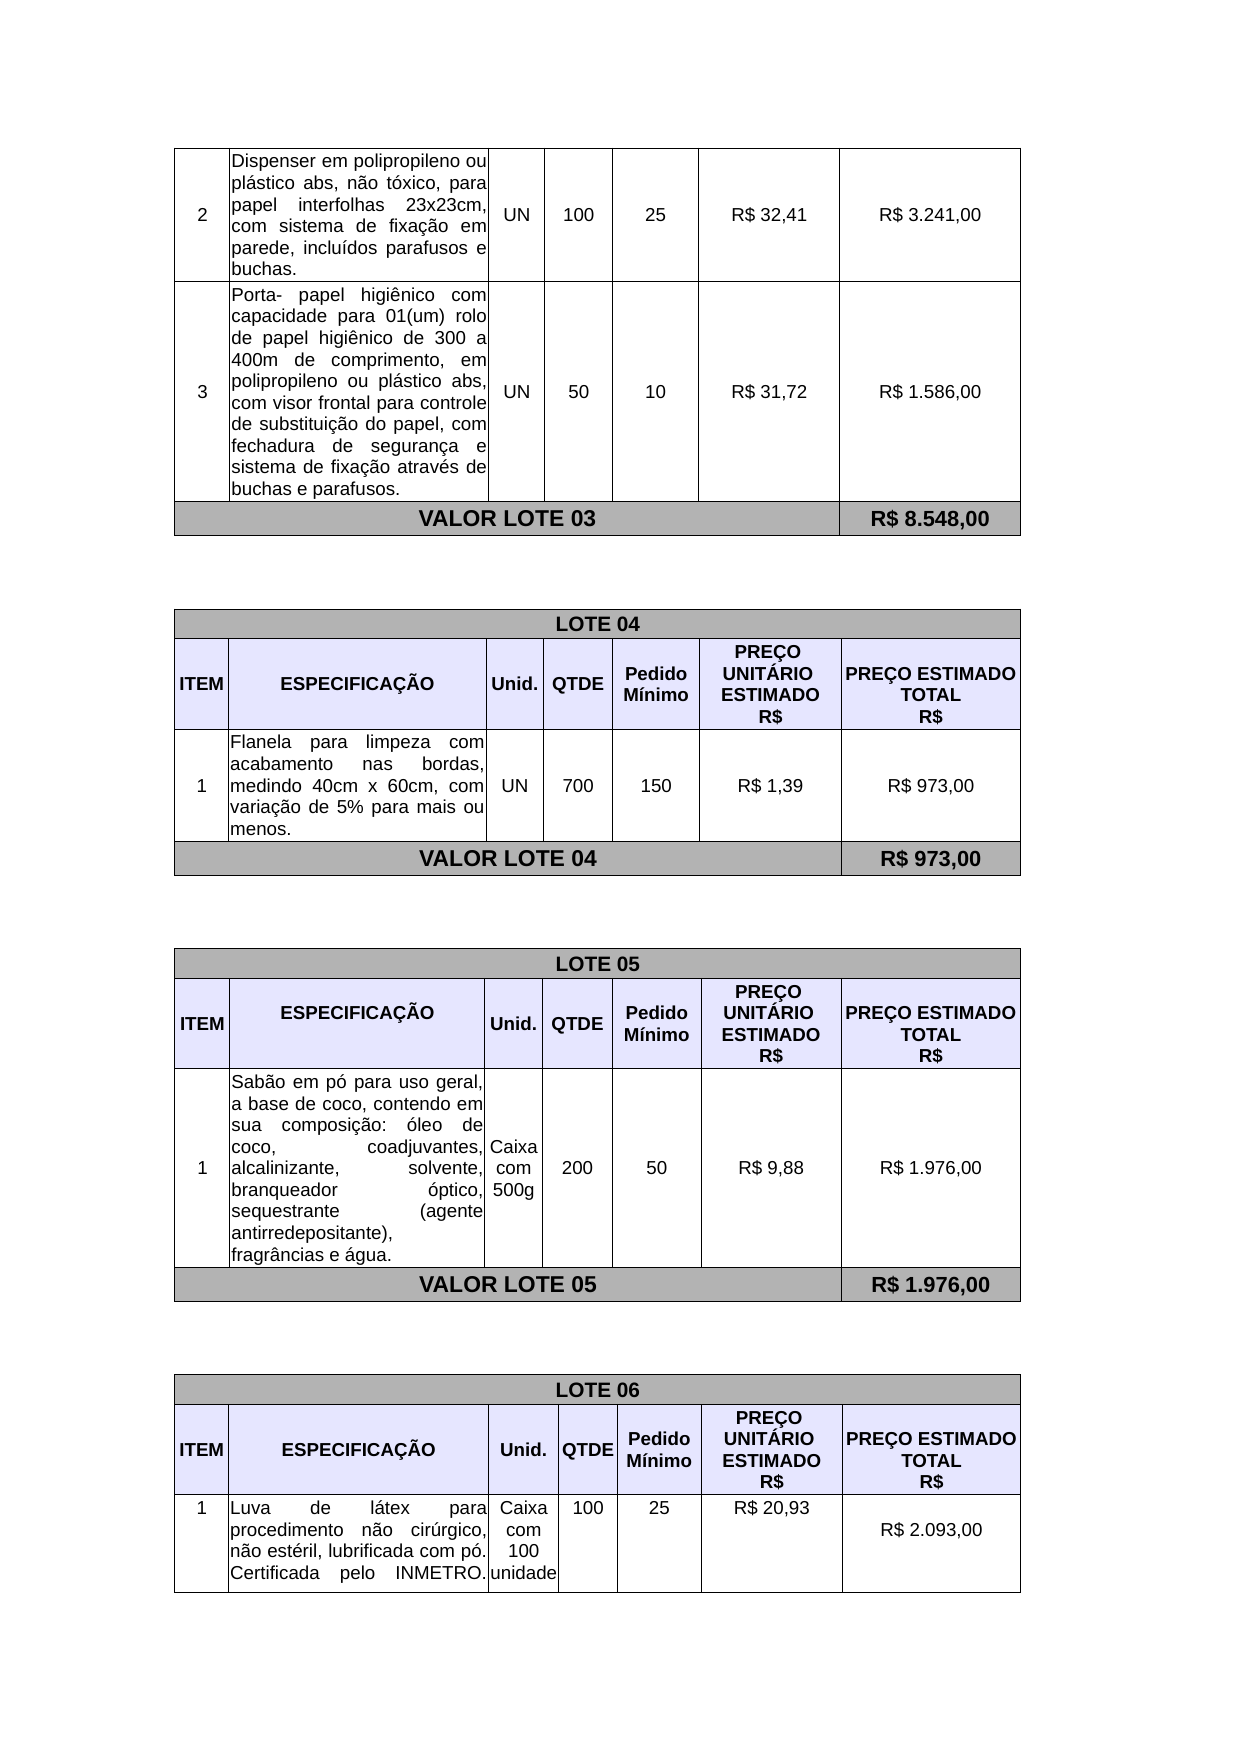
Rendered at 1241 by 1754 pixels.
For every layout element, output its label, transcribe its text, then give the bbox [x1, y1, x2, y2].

table_cell 25 [618, 1495, 701, 1592]
table_cell R$ 973,00 [842, 730, 1020, 841]
table_header LOTE 04 [175, 610, 1020, 638]
table_cell 2 [175, 149, 229, 281]
table_cell 200 [543, 1069, 612, 1267]
table_cell 150 [613, 730, 699, 841]
table_cell PREÇO UNITÁRIO ESTIMADO R$ [702, 979, 841, 1068]
table_cell ITEM [175, 1405, 228, 1494]
table_cell Luva de látex para procedimento não cirúrgico, não estéril, lubrificada com pó. Certificada pelo INMETRO. [229, 1495, 488, 1592]
table_cell Unid. [489, 1405, 558, 1494]
table_cell R$ 9,88 [702, 1069, 841, 1267]
table_cell UN [489, 282, 544, 501]
table_cell PREÇO UNITÁRIO ESTIMADO R$ [700, 639, 841, 729]
table_cell UN [489, 149, 544, 281]
table_cell R$ 1.976,00 [842, 1268, 1020, 1301]
table_cell Unid. [487, 639, 543, 729]
table_cell ESPECIFICAÇÃO [229, 1405, 488, 1494]
table_cell Caixa com 100 unidade [489, 1495, 558, 1592]
table_cell PREÇO ESTIMADO TOTAL R$ [842, 639, 1020, 729]
table_cell 1 [175, 1069, 229, 1267]
table_cell R$ 8.548,00 [840, 502, 1020, 535]
table_cell QTDE [543, 979, 612, 1068]
table_cell 10 [613, 282, 698, 501]
table_cell VALOR LOTE 05 [175, 1268, 841, 1301]
table_cell VALOR LOTE 03 [175, 502, 839, 535]
table_cell 1 [175, 730, 228, 841]
table_cell UN [487, 730, 543, 841]
table_cell Dispenser em polipropileno ou plástico abs, não tóxico, para papel interfolhas 23x23cm, com sistema de fixação em parede, incluídos parafusos e buchas. [230, 149, 488, 281]
table_cell R$ 1.586,00 [840, 282, 1020, 501]
table_cell ITEM [175, 979, 229, 1068]
table_cell ESPECIFICAÇÃO [229, 639, 486, 729]
table_cell Porta- papel higiênico com capacidade para 01(um) rolo de papel higiênico de 300 a 400m de comprimento, em polipropileno ou plástico abs, com visor frontal para controle de substituição do papel, com fechadura de segurança e sistema de fixação através de buchas e parafusos. [230, 282, 488, 501]
table_cell Flanela para limpeza com acabamento nas bordas, medindo 40cm x 60cm, com variação de 5% para mais ou menos. [229, 730, 486, 841]
table_cell VALOR LOTE 04 [175, 842, 841, 875]
table_cell PREÇO ESTIMADO TOTAL R$ [842, 979, 1020, 1068]
table_cell 1 [175, 1495, 228, 1592]
table_cell R$ 31,72 [699, 282, 839, 501]
table_cell Unid. [485, 979, 542, 1068]
table_cell Sabão em pó para uso geral, a base de coco, contendo em sua composição: óleo de coco, coadjuvantes, alcalinizante, solvente, branqueador óptico, sequestrante (agente antirredepositante), fragrâncias e água. [230, 1069, 484, 1267]
table_cell ITEM [175, 639, 228, 729]
table_cell 50 [545, 282, 612, 501]
table_cell ESPECIFICAÇÃO [230, 979, 484, 1068]
table_cell Pedido Mínimo [613, 639, 699, 729]
table_cell QTDE [544, 639, 612, 729]
table_cell 25 [613, 149, 698, 281]
table_cell R$ 1.976,00 [842, 1069, 1020, 1267]
table_cell 700 [544, 730, 612, 841]
table_cell R$ 1,39 [700, 730, 841, 841]
table_cell R$ 20,93 [702, 1495, 842, 1592]
table_cell R$ 32,41 [699, 149, 839, 281]
table_cell PREÇO ESTIMADO TOTAL R$ [843, 1405, 1020, 1494]
table_cell Pedido Mínimo [613, 979, 701, 1068]
table_cell Caixa com 500g [485, 1069, 542, 1267]
table_cell 100 [559, 1495, 617, 1592]
table_cell QTDE [559, 1405, 617, 1494]
table_cell Pedido Mínimo [618, 1405, 701, 1494]
table_cell 50 [613, 1069, 701, 1267]
table_cell R$ 2.093,00 [843, 1495, 1020, 1592]
table_cell R$ 973,00 [842, 842, 1020, 875]
table_header LOTE 05 [175, 949, 1020, 978]
table_cell R$ 3.241,00 [840, 149, 1020, 281]
table_header LOTE 06 [175, 1375, 1020, 1404]
table_cell 100 [545, 149, 612, 281]
table_cell 3 [175, 282, 229, 501]
table_cell PREÇO UNITÁRIO ESTIMADO R$ [702, 1405, 842, 1494]
